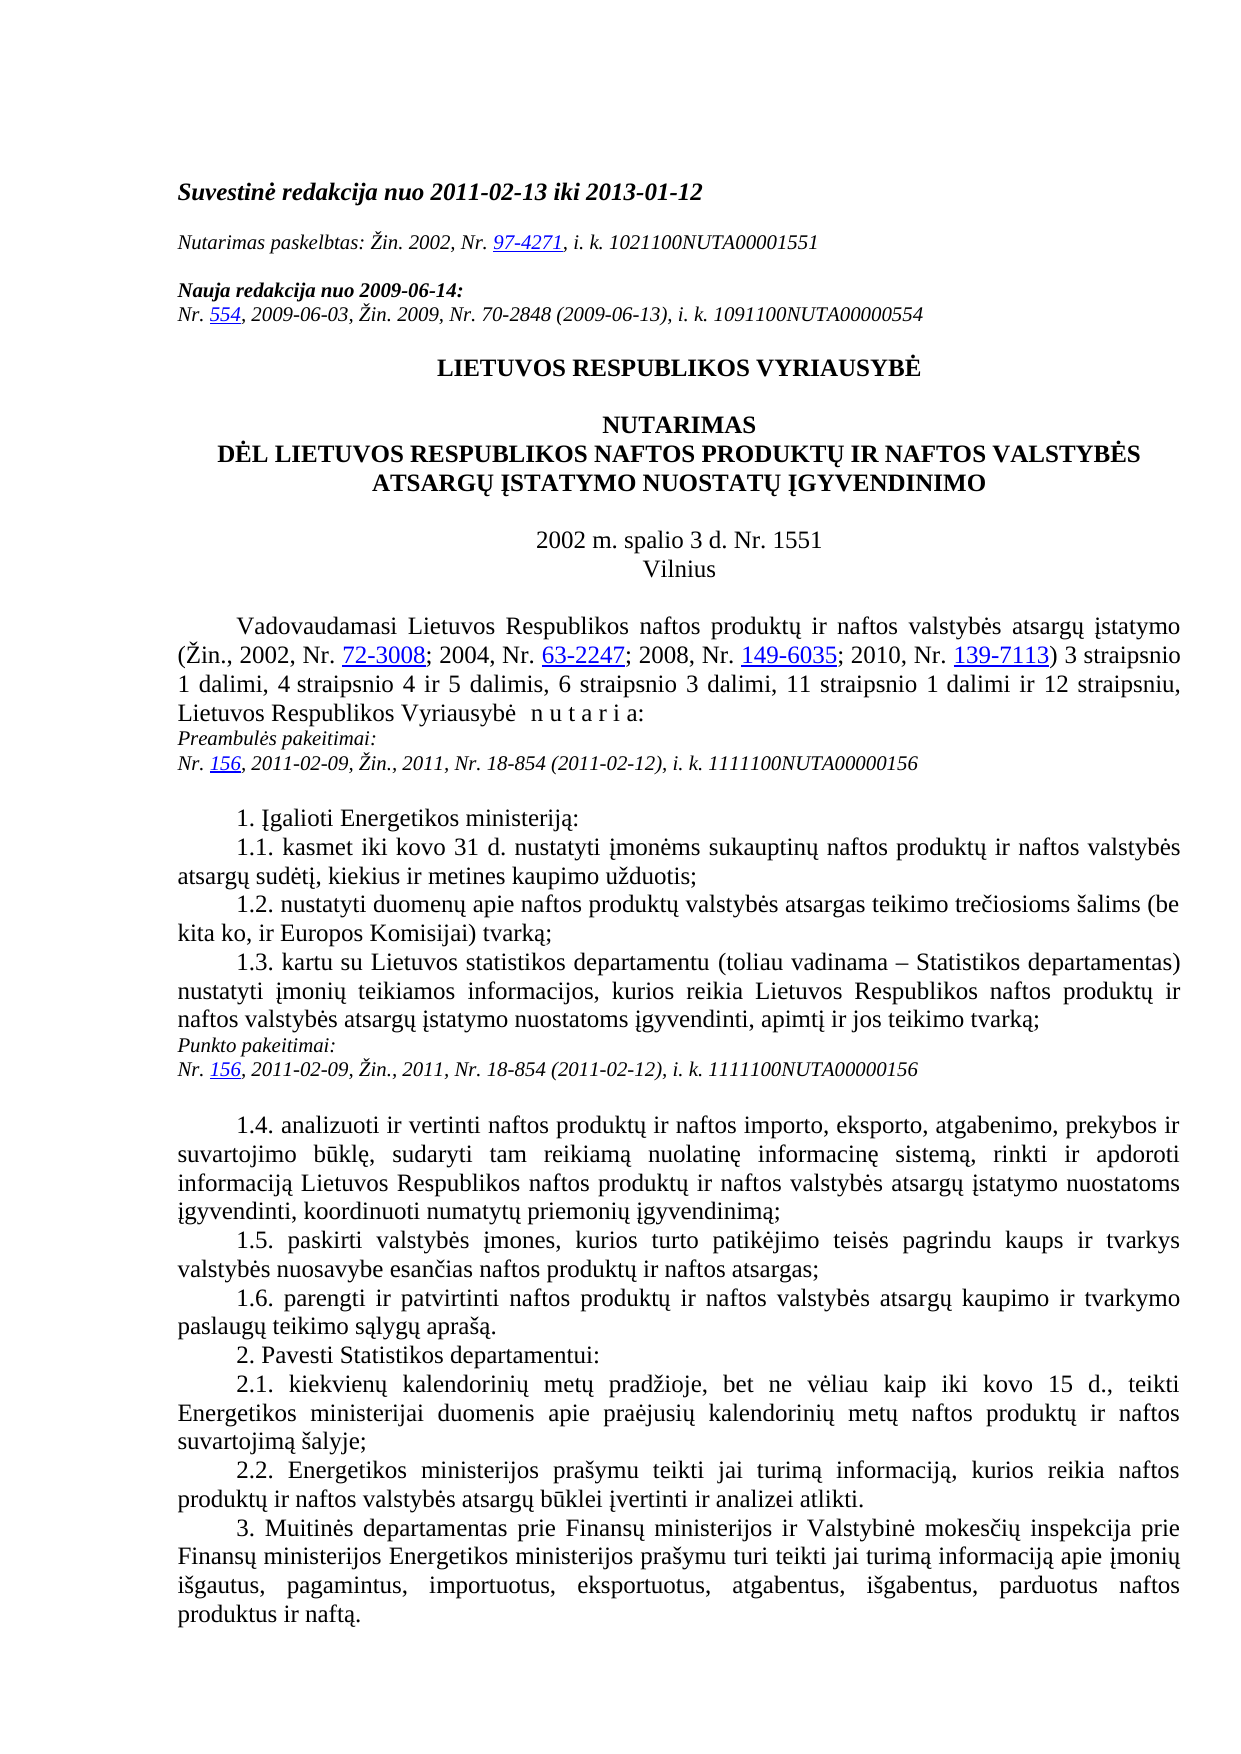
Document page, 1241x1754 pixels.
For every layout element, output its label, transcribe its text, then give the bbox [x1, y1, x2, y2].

text 1.4. analizuoti ir vertinti naftos produktų ir naftos importo, eksporto, atgabenimo, prekybos ir suvartojimo būklę, sudaryti tam reikiamą nuolatinę informacinę sistemą, rinkti ir apdoroti informaciją Lietuvos Respublikos naftos produktų ir naftos valstybės atsargų įstatymo nuostatoms įgyvendinti, koordinuoti numatytų priemonių įgyvendinimą; [177, 1110, 1181, 1225]
text DĖL LIETUVOS RESPUBLIKOS NAFTOS PRODUKTŲ IR NAFTOS VALSTYBĖS ATSARGŲ ĮSTATYMO NUOSTATŲ ĮGYVENDINIMO [177, 439, 1181, 496]
text Vilnius [177, 554, 1181, 583]
text Nr. 156, 2011-02-09, Žin., 2011, Nr. 18-854 (2011-02-12), i. k. 1111100NUTA00000156 [177, 750, 1181, 774]
text 2.1. kiekvienų kalendorinių metų pradžioje, bet ne vėliau kaip iki kovo 15 d., teikti Energetikos ministerijai duomenis apie praėjusių kalendorinių metų naftos produktų ir naftos suvartojimą šalyje; [177, 1369, 1181, 1455]
text Nutarimas paskelbtas: Žin. 2002, Nr. 97-4271, i. k. 1021100NUTA00001551 [177, 230, 1181, 254]
text Suvestinė redakcija nuo 2011-02-13 iki 2013-01-12 [177, 177, 1181, 206]
text LIETUVOS RESPUBLIKOS VYRIAUSYBĖ [177, 353, 1181, 381]
text 1. Įgalioti Energetikos ministeriją: [177, 803, 1181, 832]
text NUTARIMAS [177, 410, 1181, 439]
text 1.2. nustatyti duomenų apie naftos produktų valstybės atsargas teikimo trečiosioms šalims (be kita ko, ir Europos Komisijai) tvarką; [177, 889, 1181, 947]
text 1.1. kasmet iki kovo 31 d. nustatyti įmonėms sukauptinų naftos produktų ir naftos valstybės atsargų sudėtį, kiekius ir metines kaupimo užduotis; [177, 832, 1181, 889]
text Nauja redakcija nuo 2009-06-14: [177, 278, 1181, 302]
text Nr. 156, 2011-02-09, Žin., 2011, Nr. 18-854 (2011-02-12), i. k. 1111100NUTA00000156 [177, 1057, 1181, 1081]
text 2002 m. spalio 3 d. Nr. 1551 [177, 525, 1181, 554]
text 2. Pavesti Statistikos departamentui: [177, 1340, 1181, 1369]
text 1.3. kartu su Lietuvos statistikos departamentu (toliau vadinama – Statistikos departamentas) nustatyti įmonių teikiamos informacijos, kurios reikia Lietuvos Respublikos naftos produktų ir naftos valstybės atsargų įstatymo nuostatoms įgyvendinti, apimtį ir jos teikimo tvarką; [177, 947, 1181, 1033]
text 1.6. parengti ir patvirtinti naftos produktų ir naftos valstybės atsargų kaupimo ir tvarkymo paslaugų teikimo sąlygų aprašą. [177, 1283, 1181, 1340]
text 1.5. paskirti valstybės įmones, kurios turto patikėjimo teisės pagrindu kaups ir tvarkys valstybės nuosavybe esančias naftos produktų ir naftos atsargas; [177, 1225, 1181, 1283]
text Nr. 554, 2009-06-03, Žin. 2009, Nr. 70-2848 (2009-06-13), i. k. 1091100NUTA00000554 [177, 302, 1181, 326]
text Vadovaudamasi Lietuvos Respublikos naftos produktų ir naftos valstybės atsargų įstatymo (Žin., 2002, Nr. 72-3008; 2004, Nr. 63-2247; 2008, Nr. 149-6035; 2010, Nr. 139-7113) 3 straipsnio 1 dalimi, 4 straipsnio 4 ir 5 dalimis, 6 straipsnio 3 dalimi, 11 straipsnio 1 dalimi ir 12 straipsniu, Lietuvos Respublikos Vyriausybė nutaria: [177, 611, 1181, 726]
text 2.2. Energetikos ministerijos prašymu teikti jai turimą informaciją, kurios reikia naftos produktų ir naftos valstybės atsargų būklei įvertinti ir analizei atlikti. [177, 1455, 1181, 1513]
text Preambulės pakeitimai: [177, 726, 1181, 750]
text Punkto pakeitimai: [177, 1033, 1181, 1057]
text 3. Muitinės departamentas prie Finansų ministerijos ir Valstybinė mokesčių inspekcija prie Finansų ministerijos Energetikos ministerijos prašymu turi teikti jai turimą informaciją apie įmonių išgautus, pagamintus, importuotus, eksportuotus, atgabentus, išgabentus, parduotus naftos produktus ir naftą. [177, 1513, 1181, 1628]
